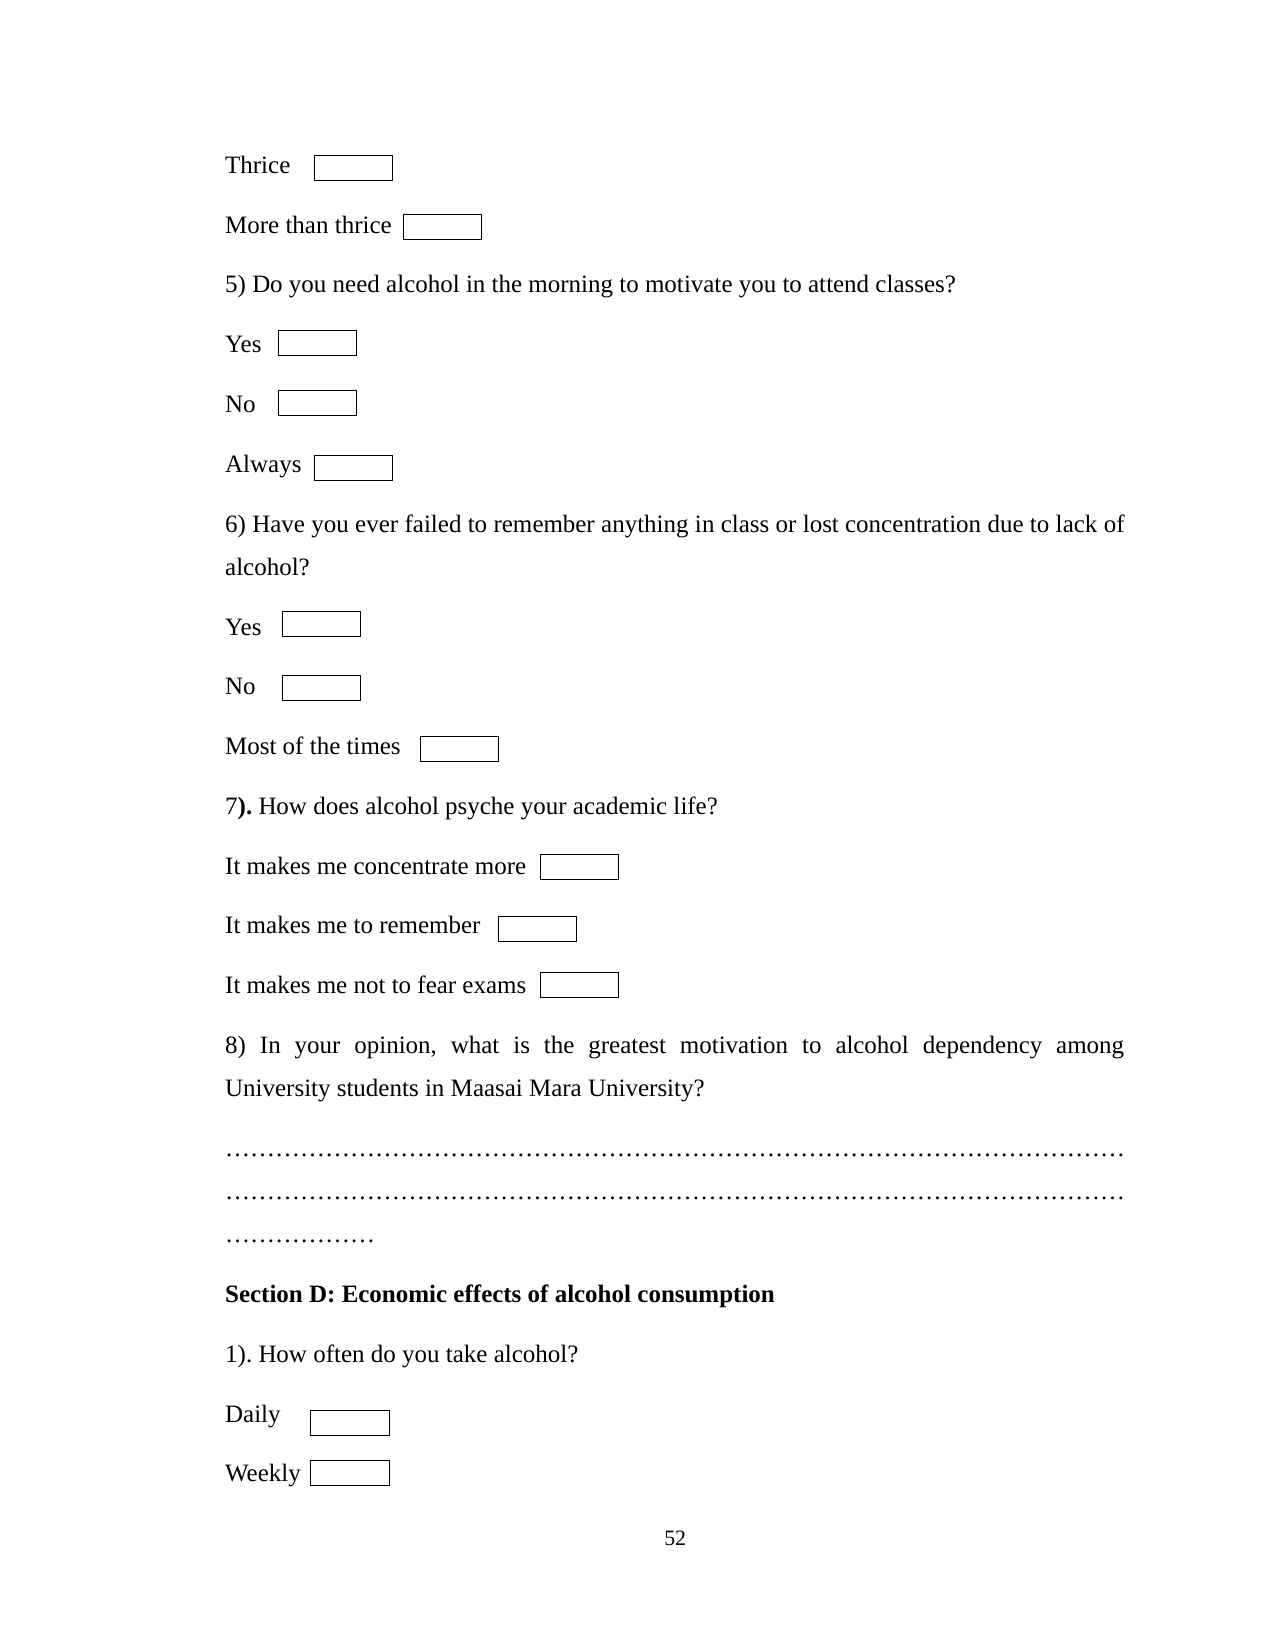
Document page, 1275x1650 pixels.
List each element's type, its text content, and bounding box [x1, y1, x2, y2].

text Daily [225, 1399, 1125, 1427]
text ……………………………………………………………………………………………………………………………………………………………………………………………………………… [225, 1133, 1125, 1248]
text Section D: Economic effects of alcohol consumption [225, 1279, 1125, 1308]
text Most of the times [225, 731, 1125, 760]
text It makes me not to fear exams [225, 970, 1125, 999]
text Weekly [225, 1458, 1125, 1487]
text 6) Have you ever failed to remember anything in class or lost concentration due to lack of alcohol? [225, 509, 1125, 581]
text Always [225, 449, 1125, 478]
text It makes me concentrate more [225, 851, 1125, 879]
text No [225, 389, 1125, 418]
text No [225, 671, 1125, 700]
text Thrice [225, 150, 1125, 179]
text 8) In your opinion, what is the greatest motivation to alcohol dependency among University students in Maasai Mara University? [225, 1030, 1125, 1102]
text 7). How does alcohol psyche your academic life? [225, 791, 1125, 820]
text More than thrice [225, 210, 1125, 238]
text 1). How often do you take alcohol? [225, 1339, 1125, 1368]
text Yes [225, 329, 1125, 358]
text It makes me to remember [225, 911, 1125, 939]
text 5) Do you need alcohol in the morning to motivate you to attend classes? [225, 269, 1125, 298]
text Yes [225, 612, 1125, 640]
